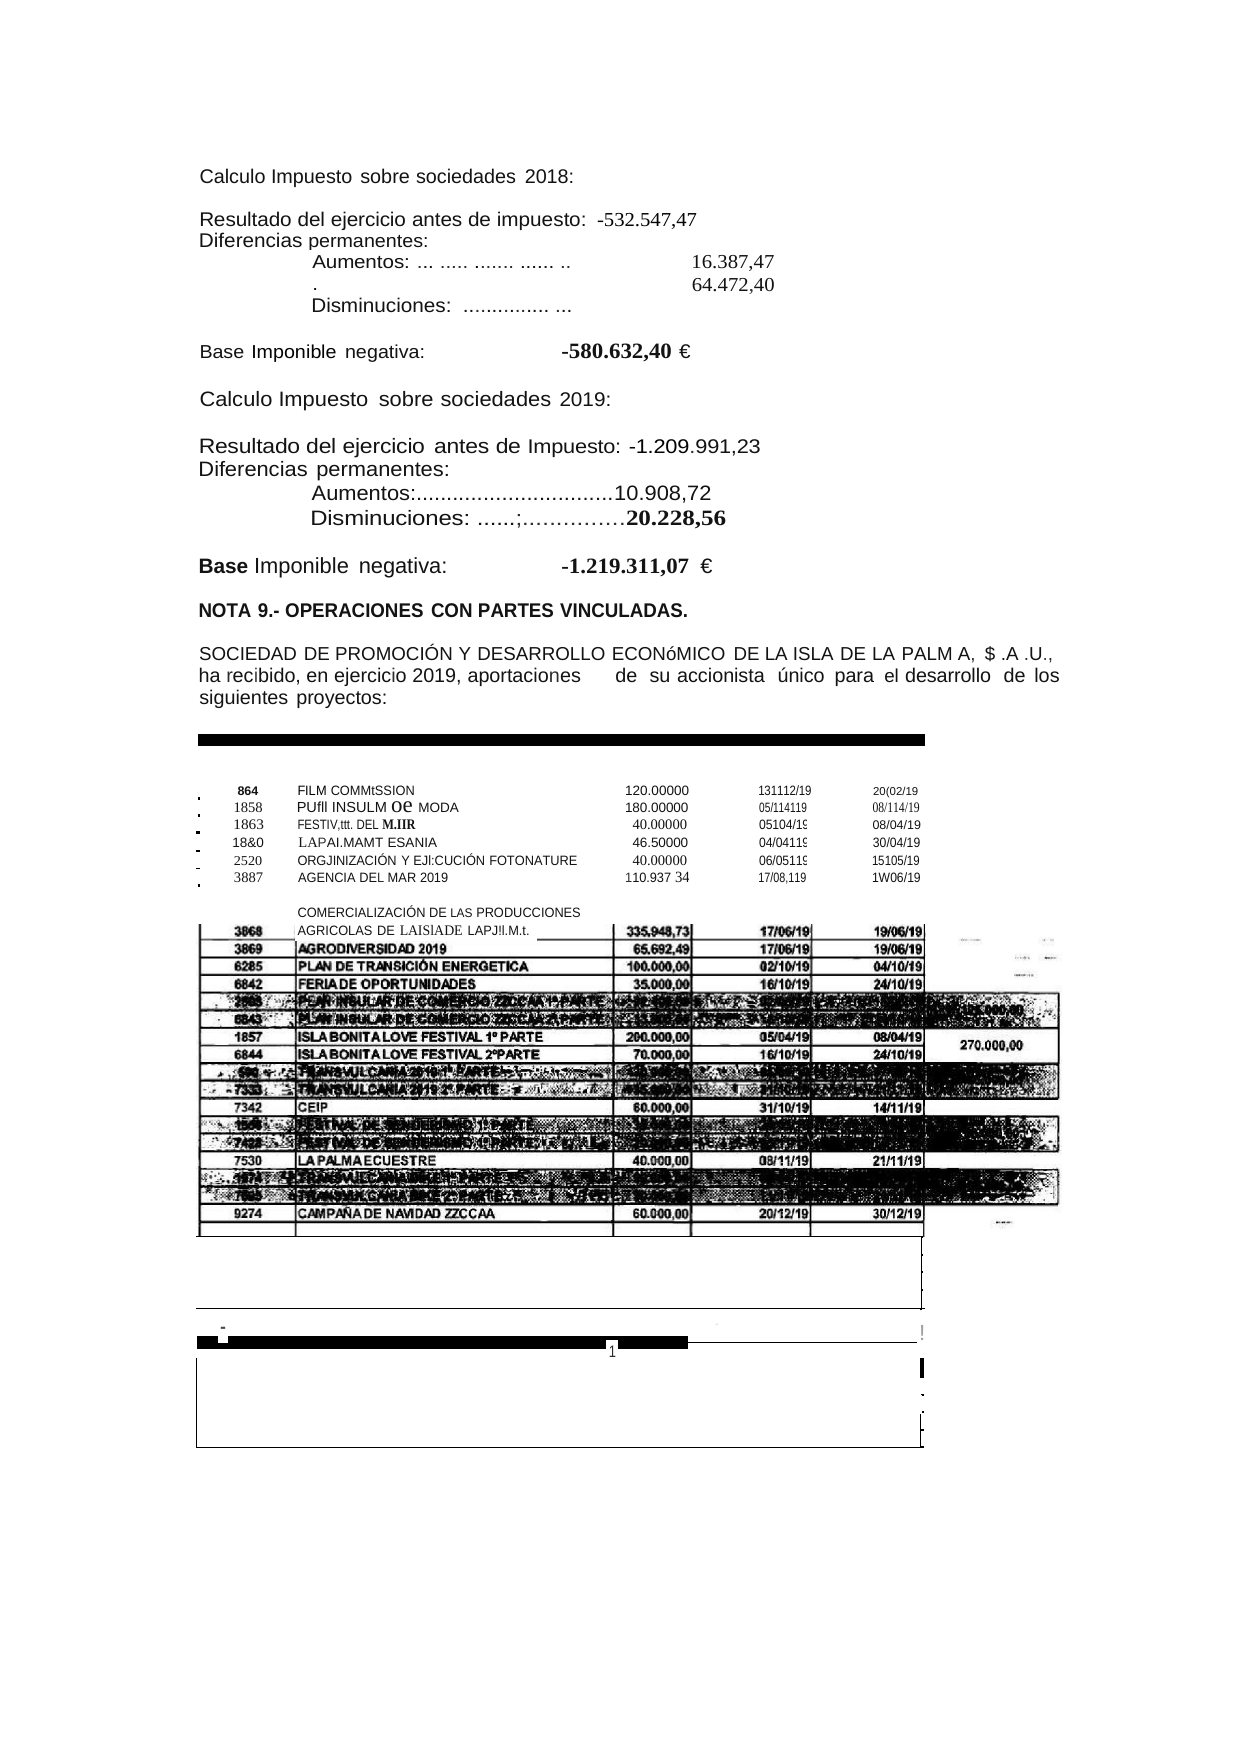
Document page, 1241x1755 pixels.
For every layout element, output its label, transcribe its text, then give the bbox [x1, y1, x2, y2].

text 3887 [230, 869, 267, 886]
text su accionista [649, 664, 767, 687]
text 08/04/19 [872, 819, 921, 832]
text de los [1003, 664, 1062, 687]
text 15105/19 [872, 853, 921, 868]
text 16.387,47 [691, 251, 778, 273]
text 1W06/19 [872, 871, 921, 886]
text COMERCIALIZACIÓN DE LAS PRODUCCIONES [297, 905, 612, 920]
text FESTIV,ttt. DEL M.IIR [297, 817, 612, 832]
text SOCIEDAD DE PROMOCIÓN Y DESARROLLO ECONóMICO DE LA ISLA DE LA PALM A, $ .A .U., [199, 643, 1060, 664]
text Disminuciones: ......;. 20.228,56 [310, 505, 762, 530]
text 2520 [230, 853, 266, 868]
text Calculo Impuesto sobre sociedades 2019: [199, 386, 616, 410]
text Diferencias permanentes: [198, 458, 762, 482]
text ORGJINIZACIÓN Y EJl:CUCIÓN FOTONATURE [297, 853, 612, 868]
text ! [919, 1319, 927, 1345]
text 18&0 [230, 835, 266, 851]
text Aumentos: ... ..... ....... ...... ... [312, 252, 576, 294]
text ha recibido, en ejercicio 2019, aportaciones siguientes proyectos: [198, 665, 605, 708]
text Resultado del ejercicio antes de impuesto: -532.547,47 [199, 209, 700, 230]
text AGRICOLAS DE LAISlADE LAPJ!l.M.t. [297, 924, 537, 939]
text 05104/19 [759, 818, 807, 832]
text Aumentos: 10.908,72 [311, 482, 762, 505]
text 04/04119 [759, 836, 807, 851]
text 864 FILM COMMtSSION 120.00000 131112/19 20(02/19 [237, 783, 953, 798]
text Diferencias permanentes: [199, 230, 700, 252]
text Calculo Impuesto sobre sociedades 2018: [199, 165, 579, 188]
text AGENCIA DEL MAR 2019 [298, 871, 612, 886]
text Base Imponible negativa: [198, 553, 452, 578]
text de [615, 664, 638, 687]
text único [777, 664, 826, 687]
text NOTA 9.- OPERACIONES CON PARTES VINCULADAS. [198, 599, 697, 622]
text PUfll INSULM oe MODA [297, 798, 612, 815]
text Base Imponible negativa: [199, 341, 431, 362]
text 30/04/19 [873, 836, 921, 850]
text LAPAI.MAMT ESANIA [298, 835, 612, 851]
text 46.50000 [632, 836, 689, 851]
text 06/05119 [759, 853, 807, 868]
text 40.00000 [632, 817, 689, 832]
text 08/114/19 [872, 800, 921, 815]
text -1.219.311,07 € [561, 553, 716, 578]
text 1858 [230, 800, 266, 815]
text 05/114119 [759, 801, 807, 815]
text 1 [608, 1342, 618, 1358]
text 110.937 34 [625, 869, 689, 886]
text 180.00000 [625, 801, 689, 815]
text Resultado del ejercicio antes de Impuesto: -1.209.991,23 [198, 434, 762, 458]
text -580.632,40 € [561, 338, 693, 363]
text - [220, 1310, 228, 1341]
text 1863 [233, 817, 294, 832]
text 17/08,119 [758, 871, 807, 886]
text el desarrollo [884, 664, 993, 687]
text 40.00000 [632, 852, 689, 868]
text 64.472,40 [692, 273, 778, 296]
text Disminuciones: ............... ... [311, 294, 576, 317]
text para [834, 664, 875, 687]
